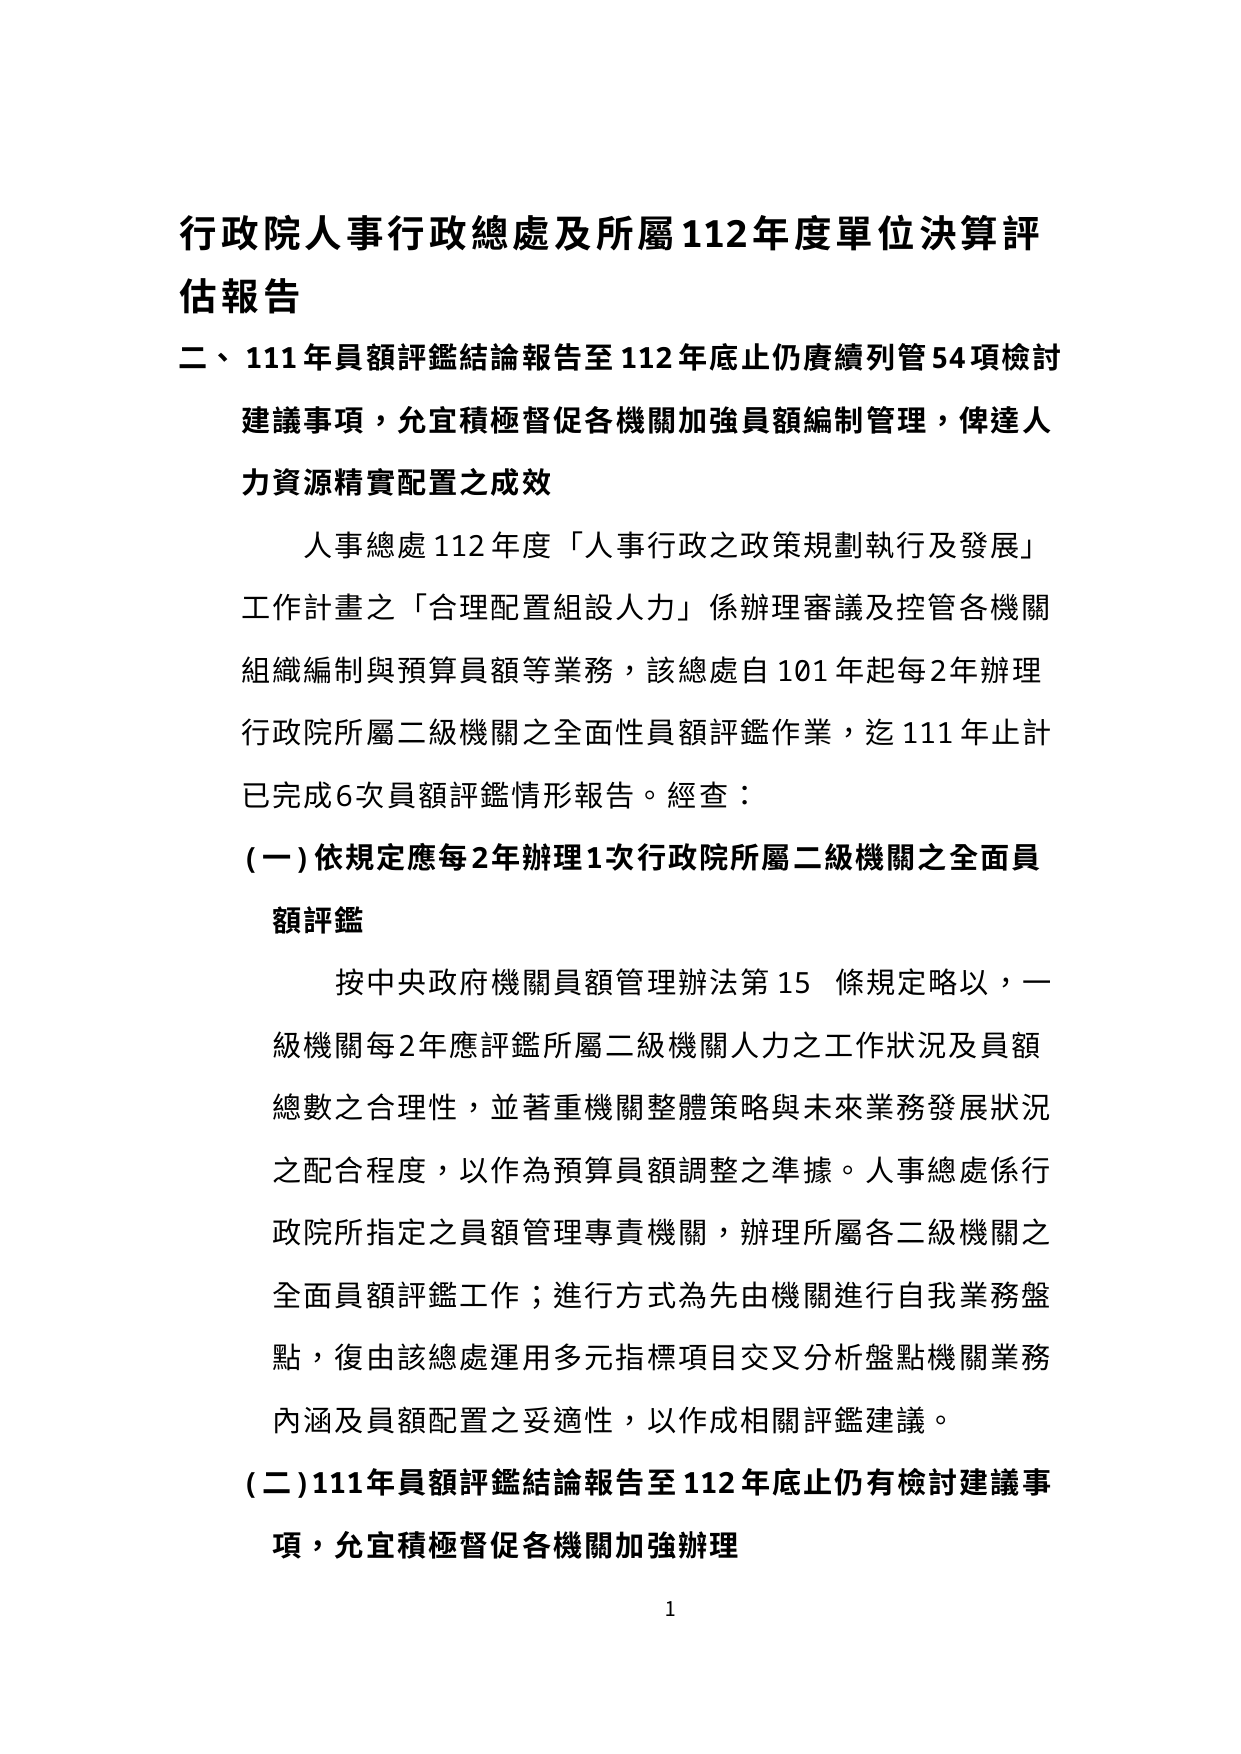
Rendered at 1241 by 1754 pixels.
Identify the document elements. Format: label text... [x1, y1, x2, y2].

text 按中央政府機關員額管理辦法第15 條規定略以，一級機關每2年應評鑑所屬二級機關人力之工作狀況及員額總數之合理性，並著重機關整體策略與未來業務發展狀況之配合程度，以作為預算員額調整之準據。人事總處係行政院所指定之員額管理專責機關，辦理所屬各二級機關之全面員額評鑑工作；進行方式為先由機關進行自我業務盤點，復由該總處運用多元指標項目交叉分析盤點機關業務內涵及員額配置之妥適性，以作成相關評鑑建議。 [266, 939, 1063, 1439]
text (二)111年員額評鑑結論報告至112年底止仍有檢討建議事項，允宜積極督促各機關加強辦理 [236, 1439, 1063, 1564]
text 行政院人事行政總處及所屬112年度單位決算評估報告 [177, 189, 1063, 314]
text 二、111年員額評鑑結論報告至112年底止仍賡續列管54項檢討建議事項，允宜積極督促各機關加強員額編制管理，俾達人力資源精實配置之成效 [177, 314, 1063, 502]
text 人事總處112年度「人事行政之政策規劃執行及發展」工作計畫之「合理配置組設人力」係辦理審議及控管各機關組織編制與預算員額等業務，該總處自101年起每2年辦理行政院所屬二級機關之全面性員額評鑑作業，迄111年止計已完成6次員額評鑑情形報告。經查： [236, 502, 1063, 814]
text (一)依規定應每2年辦理1次行政院所屬二級機關之全面員額評鑑 [236, 814, 1063, 939]
